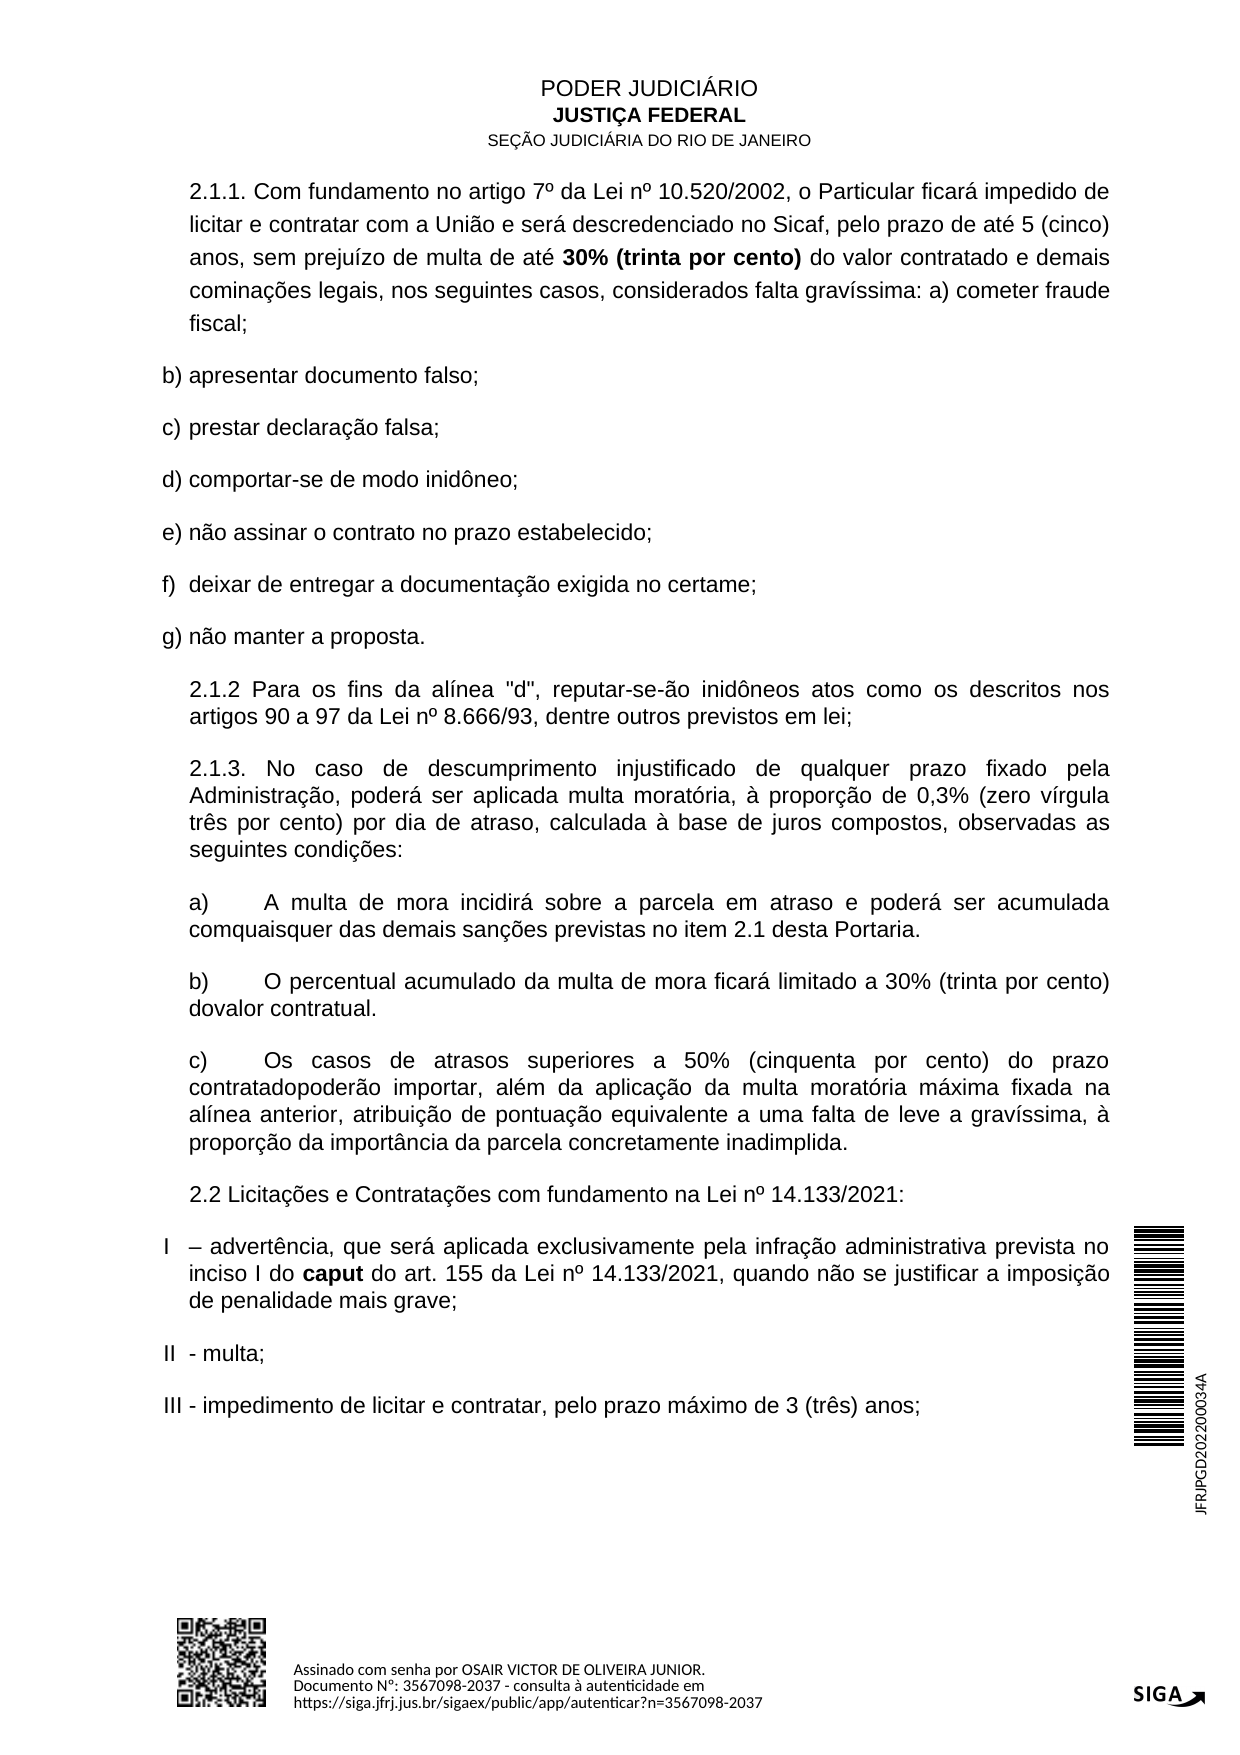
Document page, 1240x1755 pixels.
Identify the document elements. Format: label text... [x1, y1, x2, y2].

text 2.1.2 Para os fins da alínea "d", reputar-se-ão inidôneos atos como os descritos nos artigos 90 a 97 da Lei nº 8.666/93, dentre outros previstos em lei; [189, 676, 1111, 729]
list deixar de entregar a documentação exigida no certame; [162, 571, 1111, 597]
list A multa de mora incidirá sobre a parcela em atraso e poderá ser acumulada comquaisquer das demais sanções previstas no item 2.1 desta Portaria. [188, 888, 1111, 942]
list Os casos de atrasos superiores a 50% (cinquenta por cento) do prazo contratadopoderão importar, além da aplicação da multa moratória máxima fixada na alínea anterior, atribuição de pontuação equivalente a uma falta de leve a gravíssima, à proporção da importância da parcela concretamente inadimplida. [188, 1047, 1111, 1155]
text 2.2 Licitações e Contratações com fundamento na Lei nº 14.133/2021: [189, 1181, 1111, 1207]
list - multa; [163, 1339, 1111, 1366]
list - impedimento de licitar e contratar, pelo prazo máximo de 3 (três) anos; [163, 1392, 1111, 1418]
list apresentar documento falso; [162, 362, 1111, 388]
list não assinar o contrato no prazo estabelecido; [162, 519, 1111, 545]
list O percentual acumulado da multa de mora ficará limitado a 30% (trinta por cento) dovalor contratual. [188, 968, 1111, 1021]
text 2.1.1. Com fundamento no artigo 7º da Lei nº 10.520/2002, o Particular ficará impedido de licitar e contratar com a União e será descredenciado no Sicaf, pelo prazo de até 5 (cinco) anos, sem prejuízo de multa de até 30% (trinta por cento) do valor contratado e demais cominações legais, nos seguintes casos, considerados falta gravíssima: a) cometer fraude fiscal; [189, 178, 1111, 336]
list – advertência, que será aplicada exclusivamente pela infração administrativa prevista no inciso I do caput do art. 155 da Lei nº 14.133/2021, quando não se justificar a imposição de penalidade mais grave; [163, 1233, 1111, 1313]
list prestar declaração falsa; [162, 414, 1111, 440]
list não manter a proposta. [162, 623, 1111, 649]
text 2.1.3. No caso de descumprimento injustificado de qualquer prazo fixado pela Administração, poderá ser aplicada multa moratória, à proporção de 0,3% (zero vírgula três por cento) por dia de atraso, calculada à base de juros compostos, observadas as seguintes condições: [189, 755, 1111, 862]
list comportar-se de modo inidôneo; [162, 466, 1111, 493]
